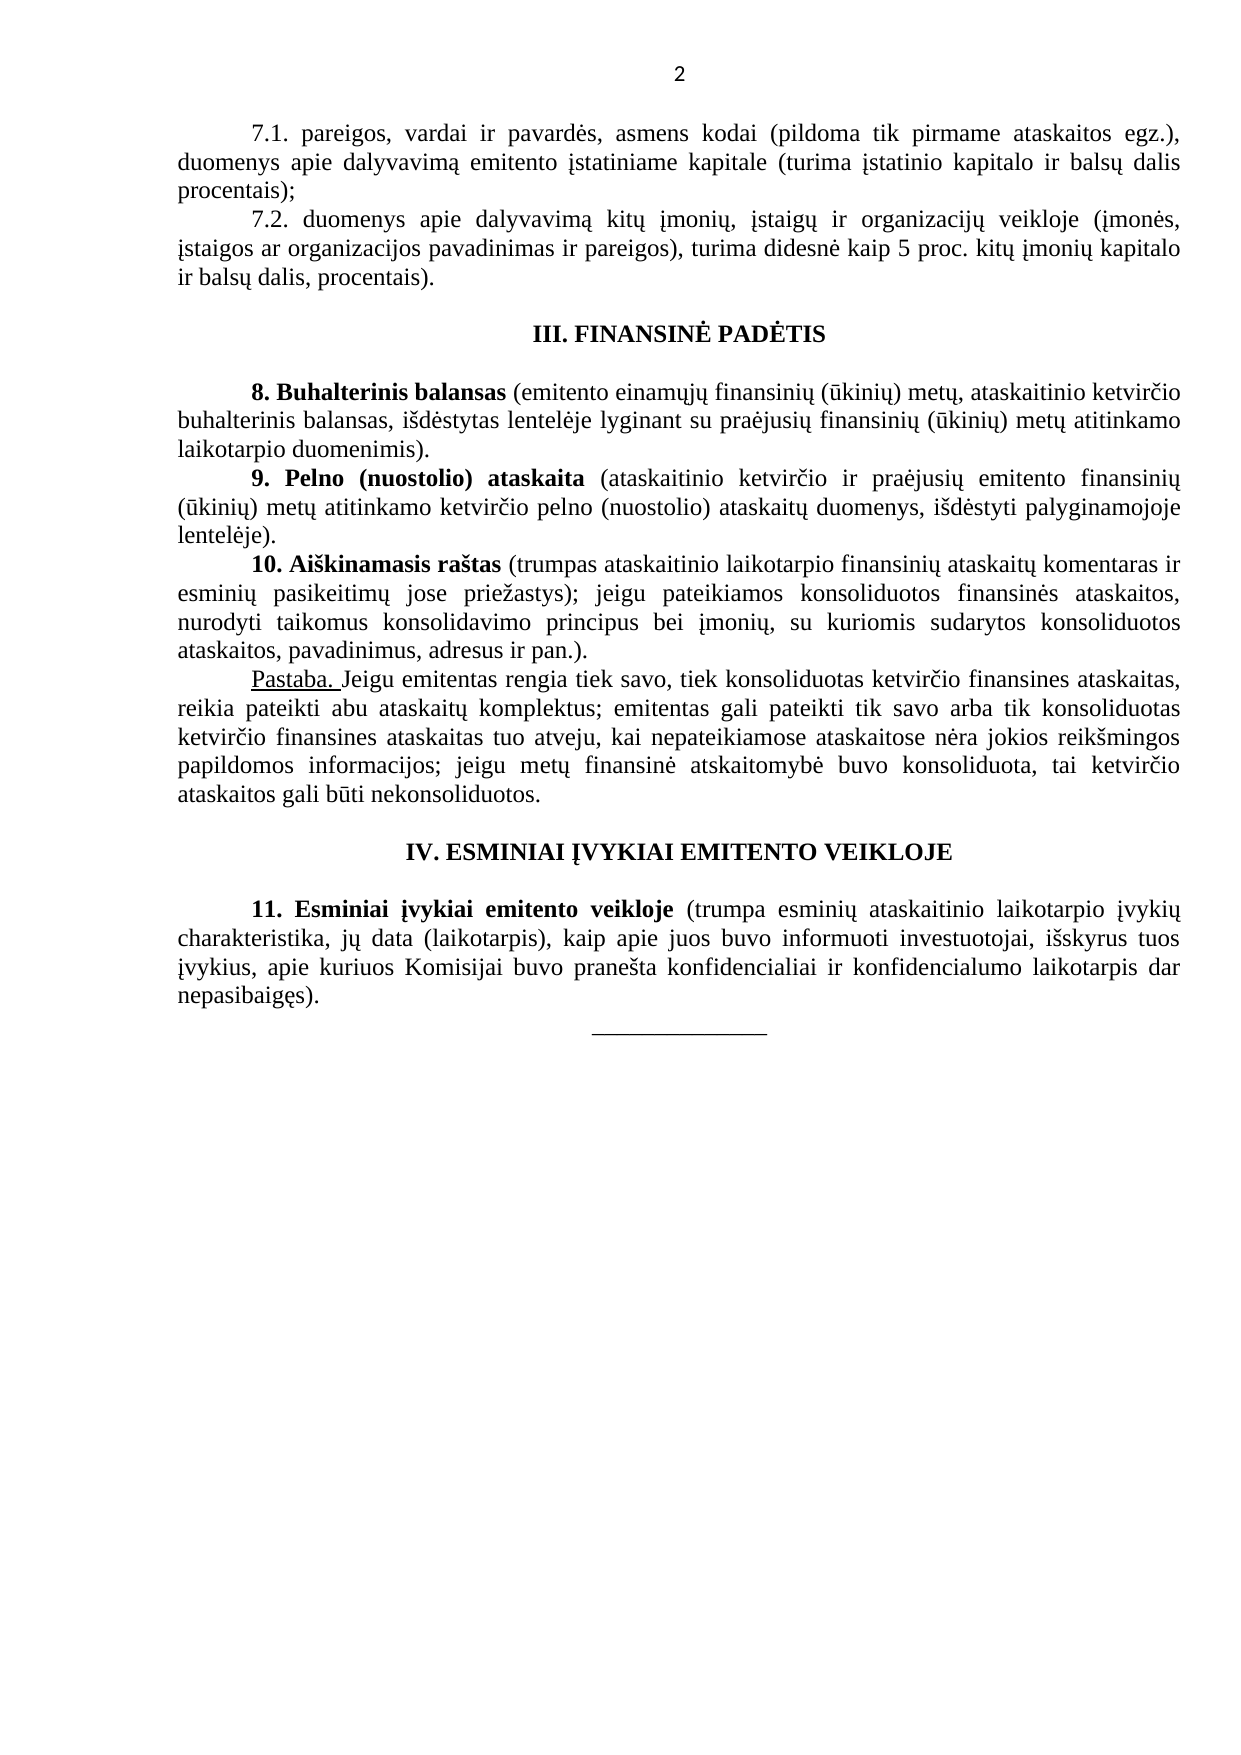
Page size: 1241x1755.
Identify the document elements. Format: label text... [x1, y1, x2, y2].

text 8. Buhalterinis balansas (emitento einamųjų finansinių (ūkinių) metų, ataskaitinio ketvirčio buhalterinis balansas, išdėstytas lentelėje lyginant su praėjusių finansinių (ūkinių) metų atitinkamo laikotarpio duomenimis). [177, 377, 1181, 463]
text 11. Esminiai įvykiai emitento veikloje (trumpa esminių ataskaitinio laikotarpio įvykių charakteristika, jų data (laikotarpis), kaip apie juos buvo informuoti investuotojai, išskyrus tuos įvykius, apie kuriuos Komisijai buvo pranešta konfidencialiai ir konfidencialumo laikotarpis dar nepasibaigęs). [177, 894, 1181, 1009]
text Pastaba. Jeigu emitentas rengia tiek savo, tiek konsoliduotas ketvirčio finansines ataskaitas, reikia pateikti abu ataskaitų komplektus; emitentas gali pateikti tik savo arba tik konsoliduotas ketvirčio finansines ataskaitas tuo atveju, kai nepateikiamose ataskaitose nėra jokios reikšmingos papildomos informacijos; jeigu metų finansinė atskaitomybė buvo konsoliduota, tai ketvirčio ataskaitos gali būti nekonsoliduotos. [177, 664, 1181, 808]
text 7.1. pareigos, vardai ir pavardės, asmens kodai (pildoma tik pirmame ataskaitos egz.), duomenys apie dalyvavimą emitento įstatiniame kapitale (turima įstatinio kapitalo ir balsų dalis procentais); [177, 118, 1181, 204]
text ______________ [177, 1009, 1181, 1038]
text 9. Pelno (nuostolio) ataskaita (ataskaitinio ketvirčio ir praėjusių emitento finansinių (ūkinių) metų atitinkamo ketvirčio pelno (nuostolio) ataskaitų duomenys, išdėstyti palyginamojoje lentelėje). [177, 463, 1181, 549]
text III. FINANSINĖ PADĖTIS [177, 319, 1181, 348]
text IV. ESMINIAI ĮVYKIAI EMITENTO VEIKLOJE [177, 837, 1181, 866]
text 7.2. duomenys apie dalyvavimą kitų įmonių, įstaigų ir organizacijų veikloje (įmonės, įstaigos ar organizacijos pavadinimas ir pareigos), turima didesnė kaip 5 proc. kitų įmonių kapitalo ir balsų dalis, procentais). [177, 204, 1181, 291]
text 10. Aiškinamasis raštas (trumpas ataskaitinio laikotarpio finansinių ataskaitų komentaras ir esminių pasikeitimų jose priežastys); jeigu pateikiamos konsoliduotos finansinės ataskaitos, nurodyti taikomus konsolidavimo principus bei įmonių, su kuriomis sudarytos konsoliduotos ataskaitos, pavadinimus, adresus ir pan.). [177, 549, 1181, 664]
